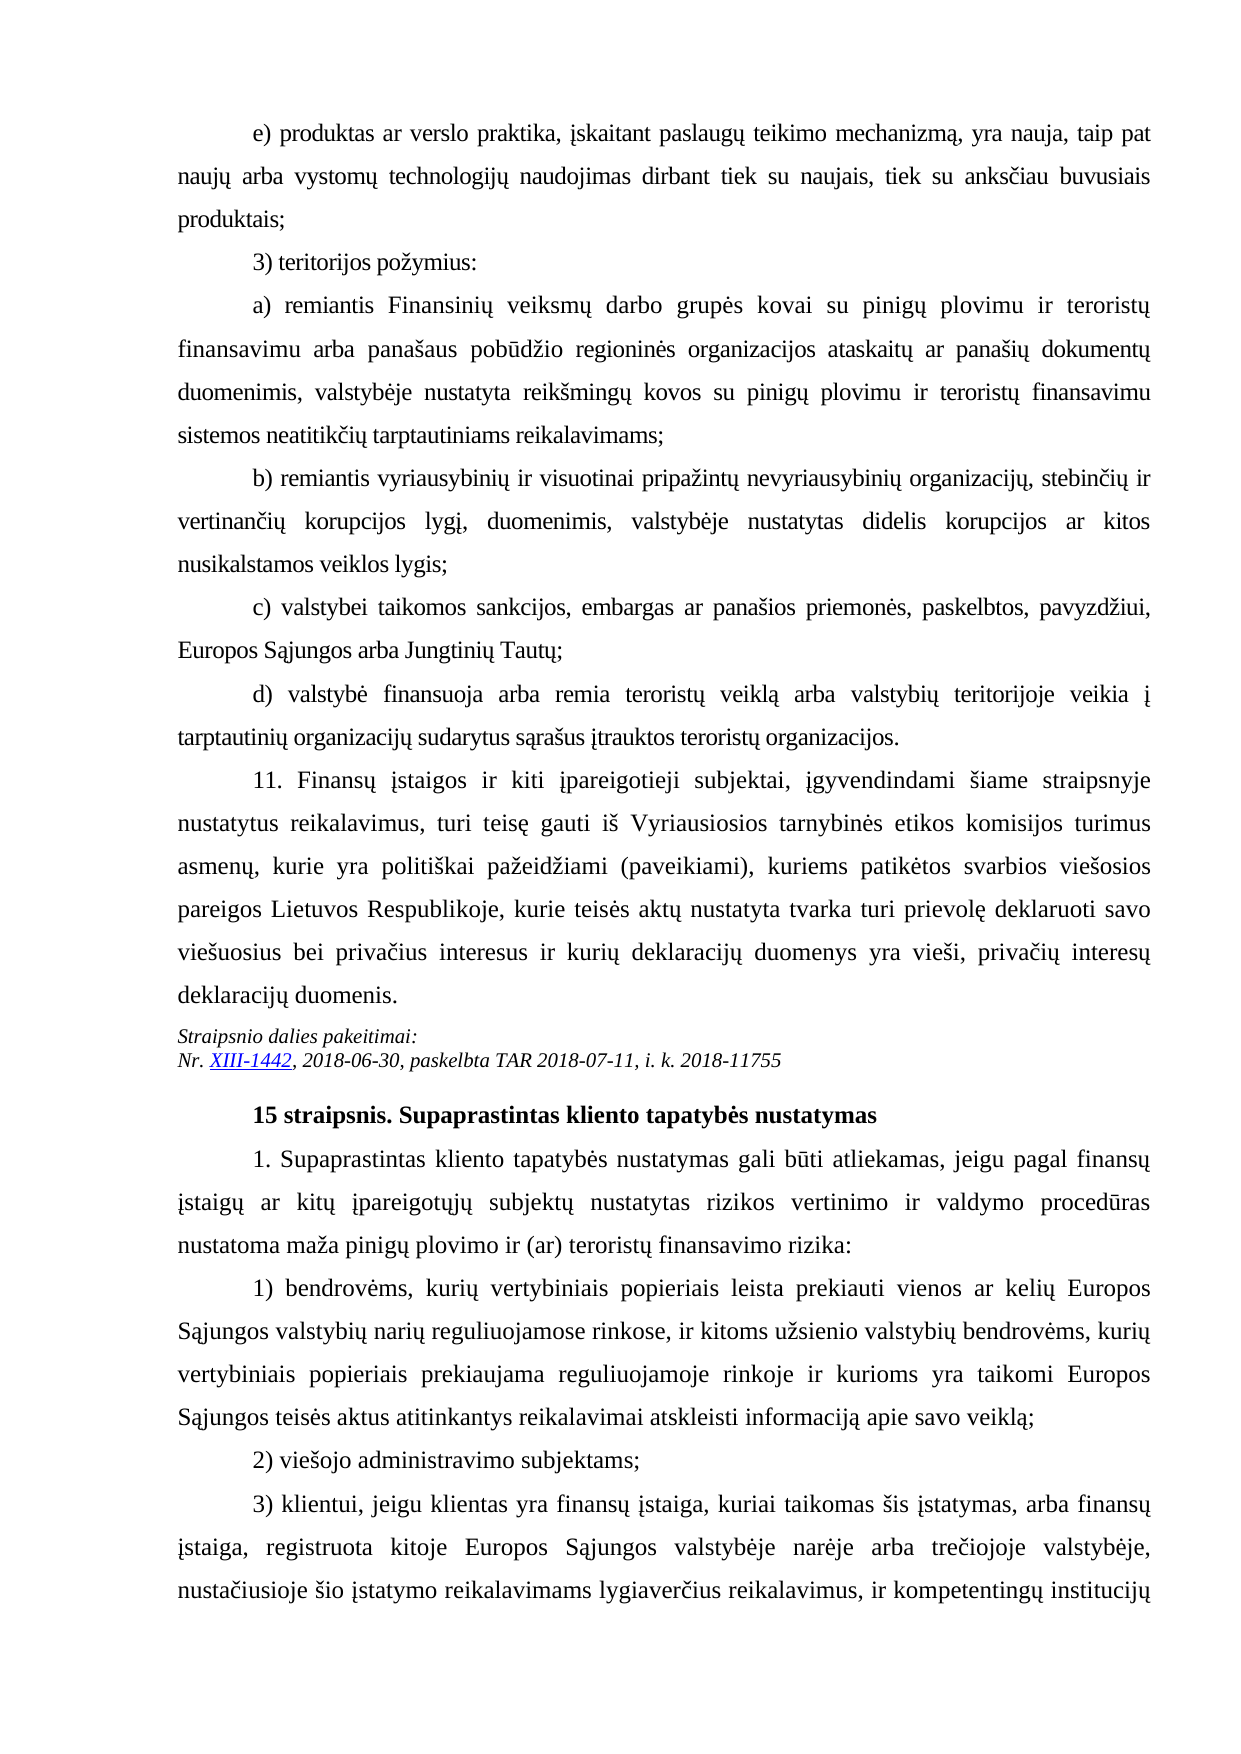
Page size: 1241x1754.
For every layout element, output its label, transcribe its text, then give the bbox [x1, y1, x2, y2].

text 2) viešojo administravimo subjektams; [177, 1446, 1152, 1474]
text e) produktas ar verslo praktika, įskaitant paslaugų teikimo mechanizmą, yra nauja, taip pat naujų arba vystomų technologijų naudojimas dirbant tiek su naujais, tiek su anksčiau buvusiais produktais; [177, 118, 1152, 233]
text c) valstybei taikomos sankcijos, embargas ar panašios priemonės, paskelbtos, pavyzdžiui, Europos Sąjungos arba Jungtinių Tautų; [177, 592, 1152, 664]
text Nr. XIII-1442, 2018-06-30, paskelbta TAR 2018-07-11, i. k. 2018-11755 [177, 1048, 1152, 1072]
text d) valstybė finansuoja arba remia teroristų veiklą arba valstybių teritorijoje veikia į tarptautinių organizacijų sudarytus sąrašus įtrauktos teroristų organizacijos. [177, 679, 1152, 751]
text Straipsnio dalies pakeitimai: [177, 1024, 1152, 1048]
text 1) bendrovėms, kurių vertybiniais popieriais leista prekiauti vienos ar kelių Europos Sąjungos valstybių narių reguliuojamose rinkose, ir kitoms užsienio valstybių bendrovėms, kurių vertybiniais popieriais prekiaujama reguliuojamoje rinkoje ir kurioms yra taikomi Europos Sąjungos teisės aktus atitinkantys reikalavimai atskleisti informaciją apie savo veiklą; [177, 1273, 1152, 1431]
text b) remiantis vyriausybinių ir visuotinai pripažintų nevyriausybinių organizacijų, stebinčių ir vertinančių korupcijos lygį, duomenimis, valstybėje nustatytas didelis korupcijos ar kitos nusikalstamos veiklos lygis; [177, 463, 1152, 578]
text a) remiantis Finansinių veiksmų darbo grupės kovai su pinigų plovimu ir teroristų finansavimu arba panašaus pobūdžio regioninės organizacijos ataskaitų ar panašių dokumentų duomenimis, valstybėje nustatyta reikšmingų kovos su pinigų plovimu ir teroristų finansavimu sistemos neatitikčių tarptautiniams reikalavimams; [177, 291, 1152, 449]
text 3) teritorijos požymius: [177, 247, 1152, 276]
text 3) klientui, jeigu klientas yra finansų įstaiga, kuriai taikomas šis įstatymas, arba finansų įstaiga, registruota kitoje Europos Sąjungos valstybėje narėje arba trečiojoje valstybėje, nustačiusioje šio įstatymo reikalavimams lygiaverčius reikalavimus, ir kompetentingų institucijų [177, 1489, 1152, 1604]
text 11. Finansų įstaigos ir kiti įpareigotieji subjektai, įgyvendindami šiame straipsnyje nustatytus reikalavimus, turi teisę gauti iš Vyriausiosios tarnybinės etikos komisijos turimus asmenų, kurie yra politiškai pažeidžiami (paveikiami), kuriems patikėtos svarbios viešosios pareigos Lietuvos Respublikoje, kurie teisės aktų nustatyta tvarka turi prievolę deklaruoti savo viešuosius bei privačius interesus ir kurių deklaracijų duomenys yra vieši, privačių interesų deklaracijų duomenis. [177, 765, 1152, 1009]
text 15 straipsnis. Supaprastintas kliento tapatybės nustatymas [177, 1101, 1152, 1129]
text 1. Supaprastintas kliento tapatybės nustatymas gali būti atliekamas, jeigu pagal finansų įstaigų ar kitų įpareigotųjų subjektų nustatytas rizikos vertinimo ir valdymo procedūras nustatoma maža pinigų plovimo ir (ar) teroristų finansavimo rizika: [177, 1144, 1152, 1259]
